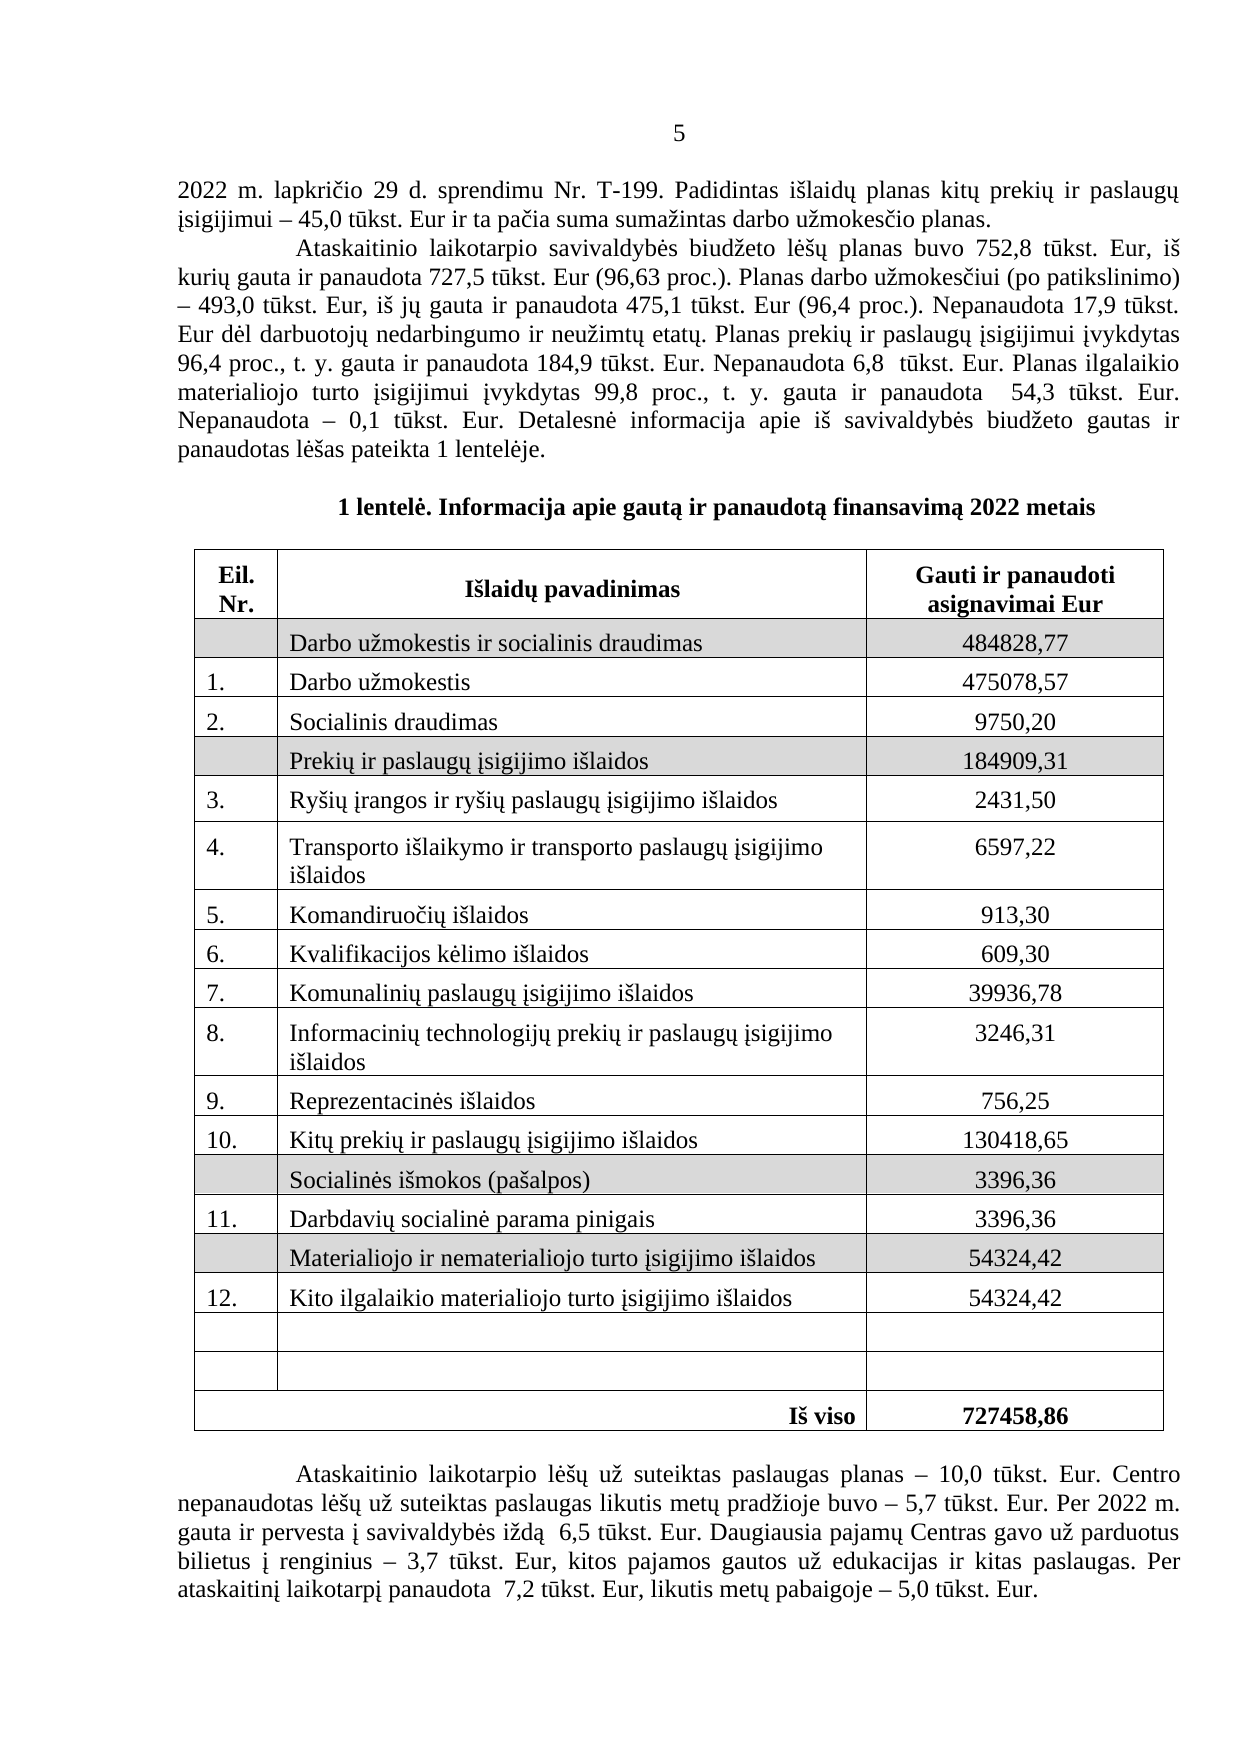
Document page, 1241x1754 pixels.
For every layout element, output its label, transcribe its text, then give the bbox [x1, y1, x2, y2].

text Ataskaitinio laikotarpio savivaldybės biudžeto lėšų planas buvo 752,8 tūkst. Eur, iš kurių gauta ir panaudota 727,5 tūkst. Eur (96,63 proc.). Planas darbo užmokesčiui (po patikslinimo) – 493,0 tūkst. Eur, iš jų gauta ir panaudota 475,1 tūkst. Eur (96,4 proc.). Nepanaudota 17,9 tūkst. Eur dėl darbuotojų nedarbingumo ir neužimtų etatų. Planas prekių ir paslaugų įsigijimui įvykdytas 96,4 proc., t. y. gauta ir panaudota 184,9 tūkst. Eur. Nepanaudota 6,8 tūkst. Eur. Planas ilgalaikio materialiojo turto įsigijimui įvykdytas 99,8 proc., t. y. gauta ir panaudota 54,3 tūkst. Eur. Nepanaudota – 0,1 tūkst. Eur. Detalesnė informacija apie iš savivaldybės biudžeto gautas ir panaudotas lėšas pateikta 1 lentelėje. [177, 233, 1181, 463]
table_cell [195, 1234, 277, 1272]
table_cell 7. [195, 969, 277, 1007]
table_cell 3246,31 [867, 1008, 1163, 1075]
table_cell 130418,65 [867, 1116, 1163, 1154]
table_cell Transporto išlaikymo ir transporto paslaugų įsigijimo išlaidos [278, 822, 866, 889]
table_cell [195, 737, 277, 775]
table_cell 3396,36 [867, 1155, 1163, 1193]
table_cell 2. [195, 697, 277, 736]
table_cell 9. [195, 1076, 277, 1115]
table_cell Informacinių technologijų prekių ir paslaugų įsigijimo išlaidos [278, 1008, 866, 1075]
table_cell [195, 1352, 277, 1390]
table_cell Komandiruočių išlaidos [278, 890, 866, 928]
table_cell 727458,86 [867, 1391, 1163, 1430]
table_cell [195, 1155, 277, 1193]
text 1 lentelė. Informacija apie gautą ir panaudotą finansavimą 2022 metais [177, 492, 1181, 521]
table_cell [278, 1352, 866, 1390]
table_cell Darbdavių socialinė parama pinigais [278, 1195, 866, 1233]
table_cell Kito ilgalaikio materialiojo turto įsigijimo išlaidos [278, 1273, 866, 1312]
table_cell Darbo užmokestis [278, 658, 866, 696]
table_cell 5. [195, 890, 277, 928]
table_cell Ryšių įrangos ir ryšių paslaugų įsigijimo išlaidos [278, 776, 866, 821]
table_cell 609,30 [867, 930, 1163, 968]
table_cell Socialinis draudimas [278, 697, 866, 736]
table_cell 1. [195, 658, 277, 696]
table_cell 756,25 [867, 1076, 1163, 1115]
table_cell 184909,31 [867, 737, 1163, 775]
table_cell 12. [195, 1273, 277, 1312]
table_cell 3. [195, 776, 277, 821]
table_cell 484828,77 [867, 619, 1163, 657]
table_cell [278, 1313, 866, 1351]
table_cell Iš viso [195, 1391, 866, 1430]
table_cell 10. [195, 1116, 277, 1154]
table_cell Prekių ir paslaugų įsigijimo išlaidos [278, 737, 866, 775]
table_cell 8. [195, 1008, 277, 1075]
table_cell [867, 1313, 1163, 1351]
table_header Gauti ir panaudoti asignavimai Eur [867, 550, 1163, 617]
table_cell 9750,20 [867, 697, 1163, 736]
table_cell 54324,42 [867, 1273, 1163, 1312]
table_cell 54324,42 [867, 1234, 1163, 1272]
table_cell Komunalinių paslaugų įsigijimo išlaidos [278, 969, 866, 1007]
table_header Eil. Nr. [195, 550, 277, 617]
table_cell Darbo užmokestis ir socialinis draudimas [278, 619, 866, 657]
table_cell Socialinės išmokos (pašalpos) [278, 1155, 866, 1193]
table_cell Kitų prekių ir paslaugų įsigijimo išlaidos [278, 1116, 866, 1154]
text 2022 m. lapkričio 29 d. sprendimu Nr. T-199. Padidintas išlaidų planas kitų prekių ir paslaugų įsigijimui – 45,0 tūkst. Eur ir ta pačia suma sumažintas darbo užmokesčio planas. [177, 176, 1181, 233]
table_cell 6597,22 [867, 822, 1163, 889]
table_cell [867, 1352, 1163, 1390]
table_cell Materialiojo ir nematerialiojo turto įsigijimo išlaidos [278, 1234, 866, 1272]
table_cell Kvalifikacijos kėlimo išlaidos [278, 930, 866, 968]
table_cell 913,30 [867, 890, 1163, 928]
table_header Išlaidų pavadinimas [278, 550, 866, 617]
table_cell 475078,57 [867, 658, 1163, 696]
table_cell 11. [195, 1195, 277, 1233]
text Ataskaitinio laikotarpio lėšų už suteiktas paslaugas planas – 10,0 tūkst. Eur. Centro nepanaudotas lėšų už suteiktas paslaugas likutis metų pradžioje buvo – 5,7 tūkst. Eur. Per 2022 m. gauta ir pervesta į savivaldybės iždą 6,5 tūkst. Eur. Daugiausia pajamų Centras gavo už parduotus bilietus į renginius – 3,7 tūkst. Eur, kitos pajamos gautos už edukacijas ir kitas paslaugas. Per ataskaitinį laikotarpį panaudota 7,2 tūkst. Eur, likutis metų pabaigoje – 5,0 tūkst. Eur. [177, 1459, 1181, 1603]
table_cell 3396,36 [867, 1195, 1163, 1233]
table_cell [195, 1313, 277, 1351]
table_cell 39936,78 [867, 969, 1163, 1007]
table_cell 4. [195, 822, 277, 889]
table_cell 2431,50 [867, 776, 1163, 821]
table_cell 6. [195, 930, 277, 968]
table_cell [195, 619, 277, 657]
table_cell Reprezentacinės išlaidos [278, 1076, 866, 1115]
